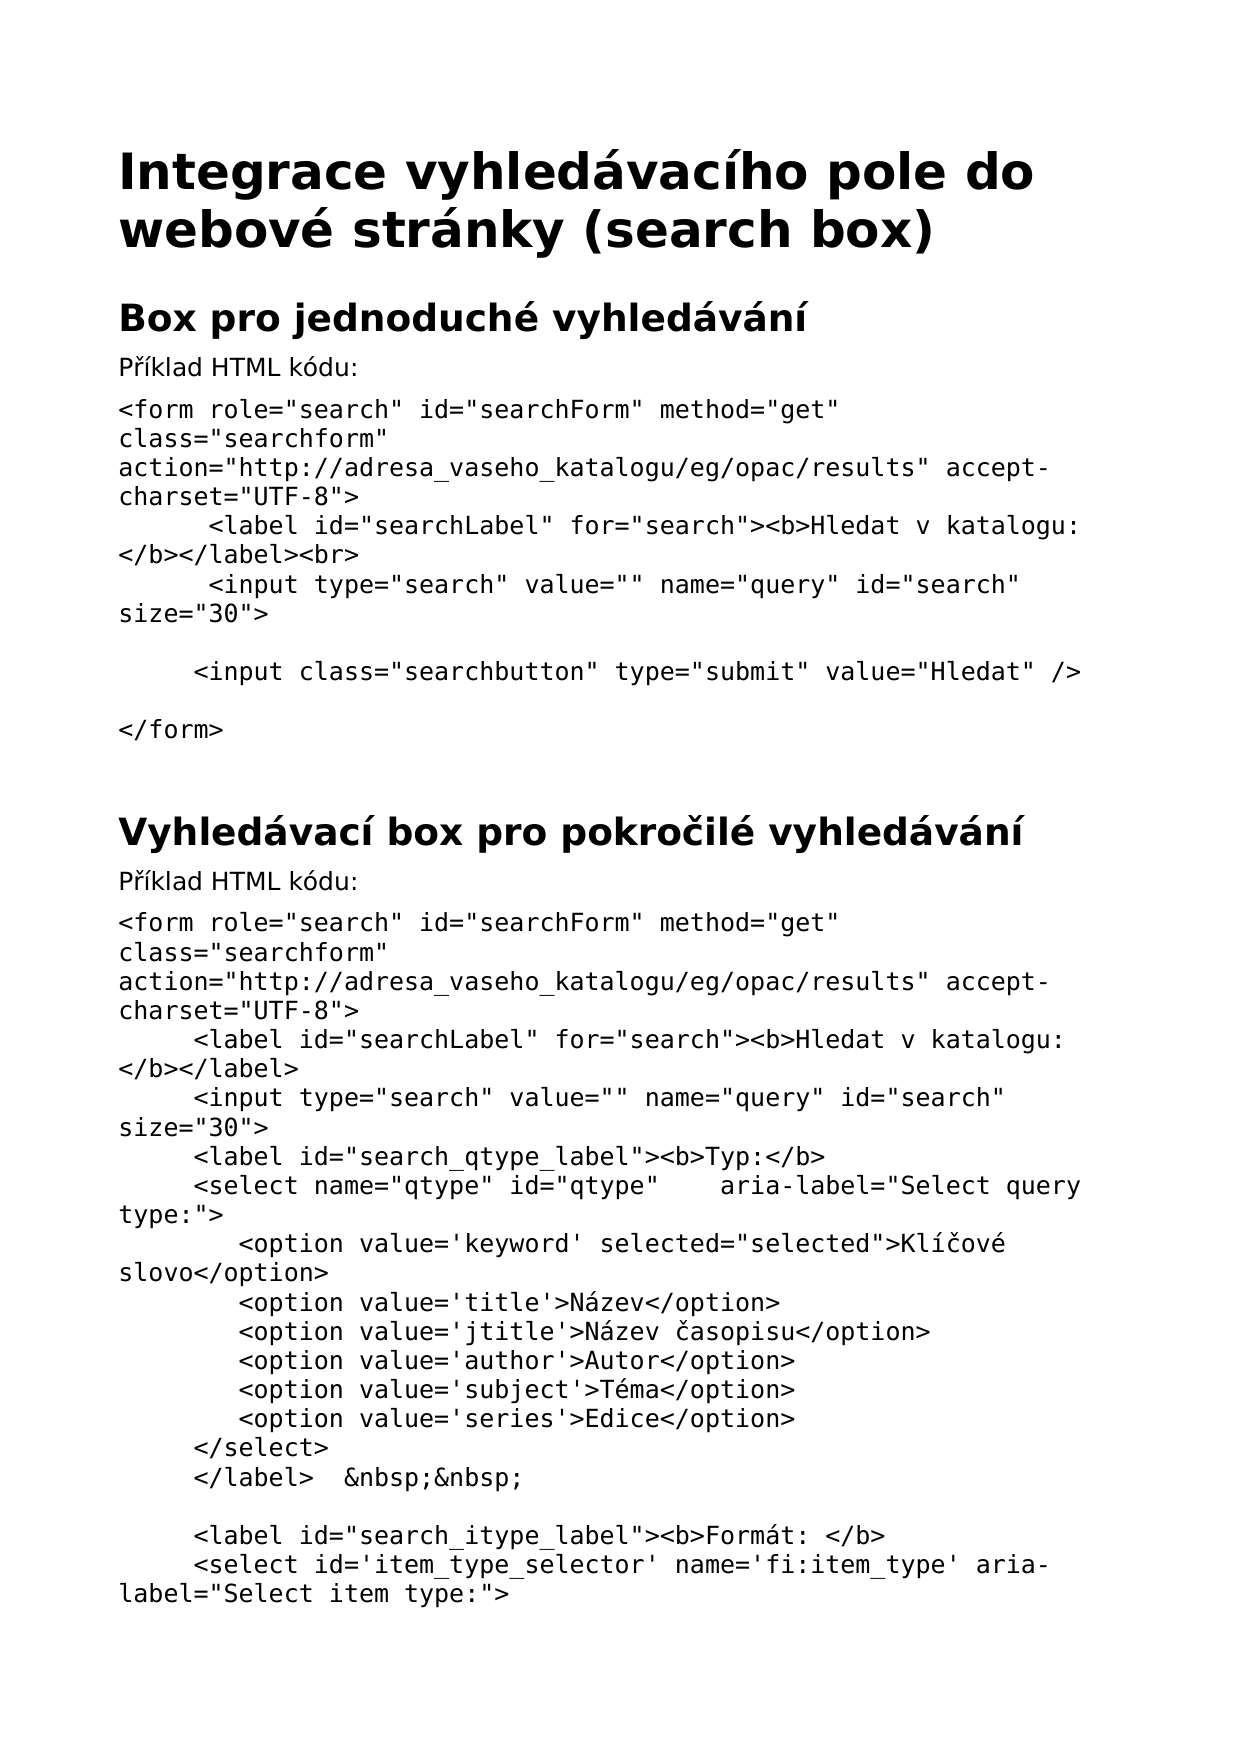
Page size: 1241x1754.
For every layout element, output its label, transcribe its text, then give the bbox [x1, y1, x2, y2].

subtitle Vyhledávací box pro pokročilé vyhledávání [118, 811, 1122, 854]
text <form role="search" id="searchForm" method="get" class="searchform" action="http://adresa_vaseho_katalogu/eg/opac/results" accept-charset="UTF-8"> <label id="searchLabel" for="search"><b>Hledat v katalogu: </b></label> <input type="search" value="" name="query" id="search" size="30"> <label id="search_qtype_label"><b>Typ:</b> <select name="qtype" id="qtype" aria-label="Select query type:"> <option value='keyword' selected="selected">Klíčové slovo</option> <option value='title'>Název</option> <option value='jtitle'>Název časopisu</option> <option value='author'>Autor</option> <option value='subject'>Téma</option> <option value='series'>Edice</option> </select> </label> &nbsp;&nbsp; <label id="search_itype_label"><b>Formát: </b> <select id='item_type_selector' name='fi:item_type' aria-label="Select item type:"> [118, 909, 1122, 1609]
text <form role="search" id="searchForm" method="get" class="searchform" action="http://adresa_vaseho_katalogu/eg/opac/results" accept-charset="UTF-8"> <label id="searchLabel" for="search"><b>Hledat v katalogu: </b></label><br> <input type="search" value="" name="query" id="search" size="30"> <input class="searchbutton" type="submit" value="Hledat" /> </form> [118, 395, 1122, 774]
subtitle Integrace vyhledávacího pole do webové stránky (search box) [118, 143, 1122, 259]
text Příklad HTML kódu: [118, 867, 1122, 896]
subtitle Box pro jednoduché vyhledávání [118, 297, 1122, 341]
text Příklad HTML kódu: [118, 353, 1122, 382]
